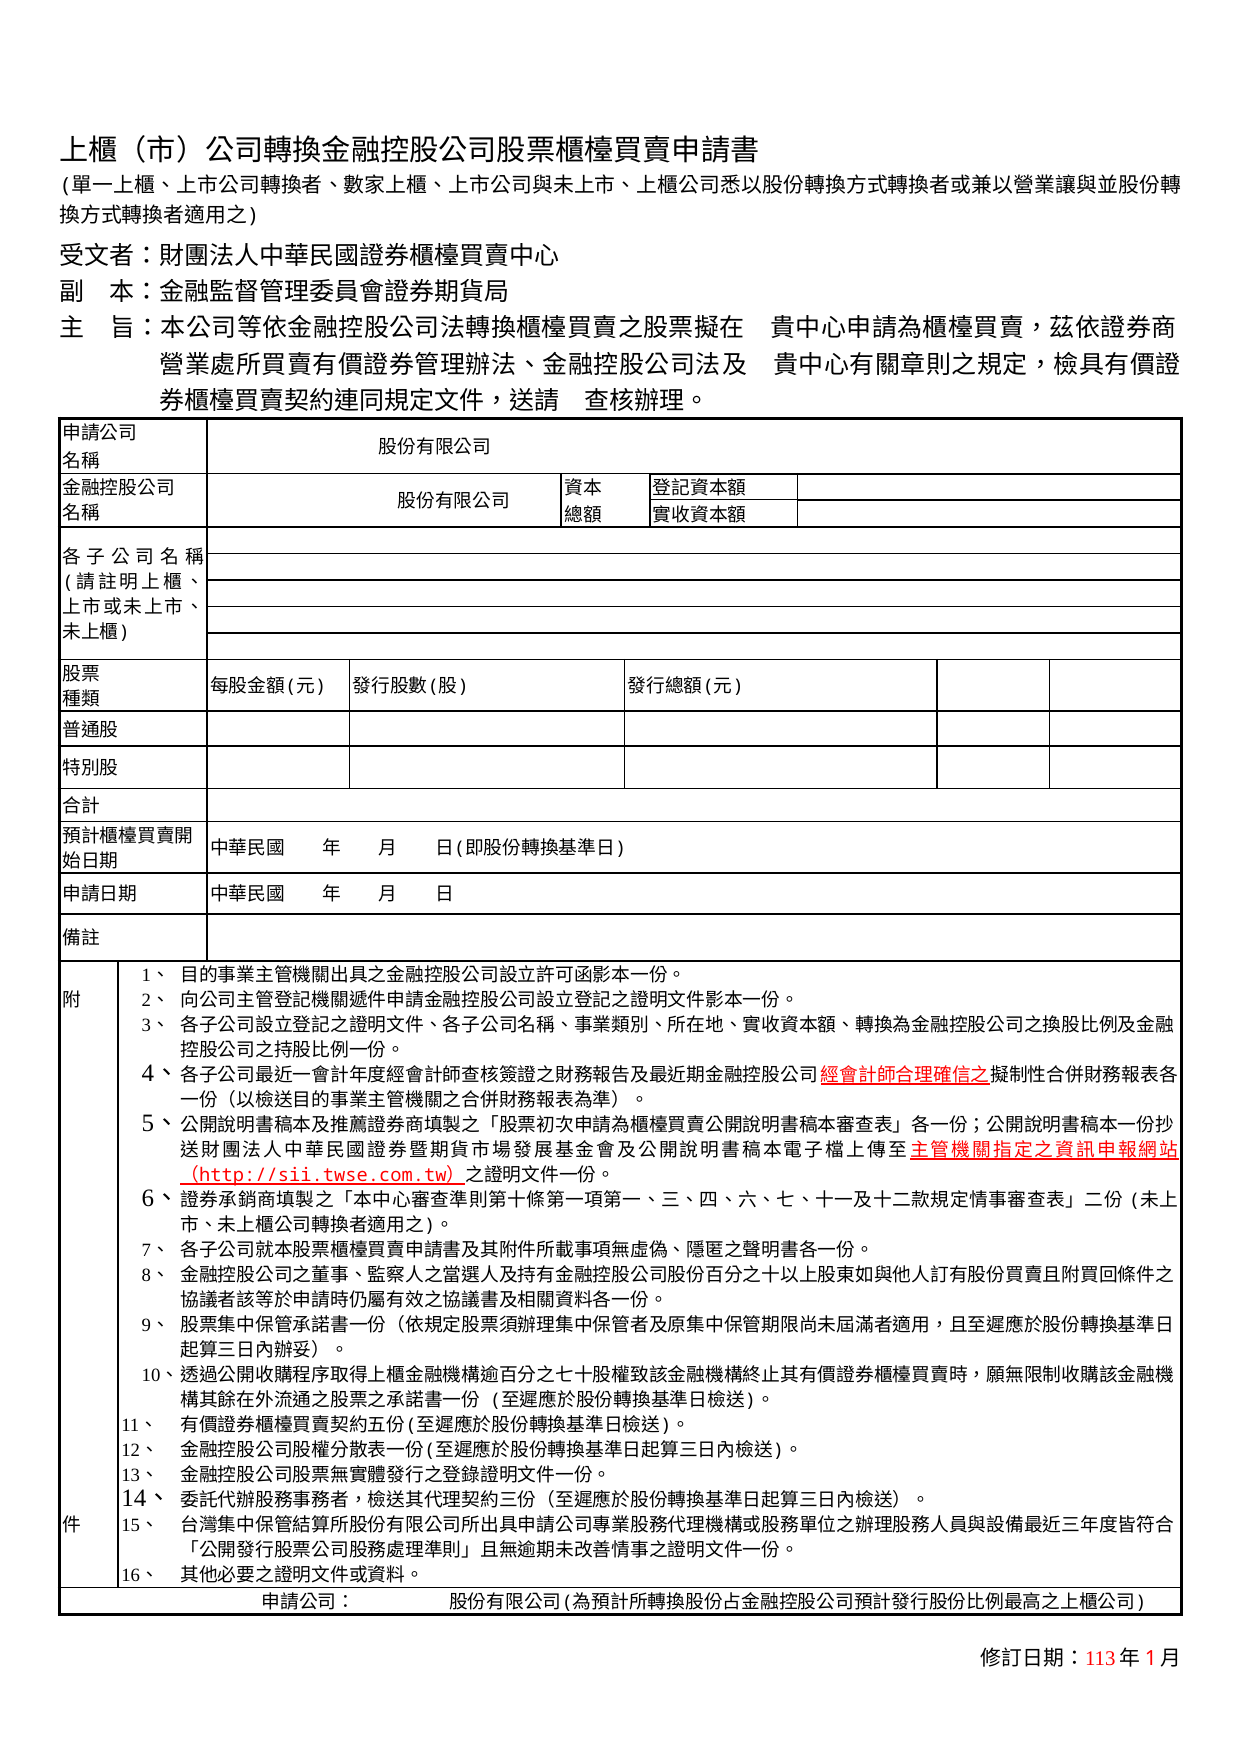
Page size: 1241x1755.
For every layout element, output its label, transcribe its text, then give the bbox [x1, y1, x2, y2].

table_cell [1050, 747, 1180, 787]
table_header 股份有限公司 [208, 420, 1180, 473]
table_cell 登記資本額 [651, 475, 797, 499]
table_cell [798, 475, 1180, 499]
table_cell [1050, 712, 1180, 745]
table_cell [208, 712, 349, 745]
table_cell [208, 789, 1180, 821]
table_cell 合計 [61, 789, 206, 821]
table_cell 發行總額(元) [625, 660, 936, 710]
table_cell 申請日期 [61, 874, 206, 913]
table_cell [208, 581, 1180, 606]
table_cell 股份有限公司 [208, 474, 560, 526]
table_cell [208, 607, 1180, 632]
table_cell [208, 634, 1180, 659]
table_cell [938, 712, 1049, 745]
table_cell 中華民國 年 月 日 [208, 874, 1180, 913]
table_cell [625, 712, 936, 745]
table_header 申請公司 [61, 420, 206, 445]
table_cell 實收資本額 [651, 500, 797, 526]
table_cell 股票 種類 [61, 660, 206, 710]
text 副 本：金融監督管理委員會證券期貨局 [59, 272, 1181, 308]
table_cell [208, 528, 1180, 552]
table_cell 金融控股公司 名稱 [61, 474, 206, 526]
table_cell 預計櫃檯買賣開始日期 [61, 822, 206, 872]
text 受文者：財團法人中華民國證券櫃檯買賣中心 [59, 235, 1181, 272]
table_cell 名稱 [61, 445, 206, 473]
table_cell [350, 747, 624, 787]
table_cell 每股金額(元) [208, 660, 349, 710]
table_cell [1050, 660, 1180, 710]
text 主 旨：本公司等依金融控股公司法轉換櫃檯買賣之股票擬在 貴中心申請為櫃檯買賣，茲依證券商營業處所買賣有價證券管理辦法、金融控股公司法及 貴中心有關章則之規定，檢具有價證券櫃檯買賣契約連同規定文件，送請 查核辦理。 [59, 308, 1181, 417]
table_cell [208, 554, 1180, 579]
table_cell [798, 501, 1180, 526]
table_cell 中華民國 年 月 日(即股份轉換基準日) [208, 822, 1180, 872]
table_cell 申請公司： 股份有限公司(為預計所轉換股份占金融控股公司預計發行股份比例最高之上櫃公司) [61, 1588, 1180, 1613]
table_cell [208, 747, 349, 787]
table_cell 普通股 [61, 712, 206, 745]
table_cell [350, 712, 624, 745]
table_cell [938, 747, 1049, 787]
text (單一上櫃、上市公司轉換者、數家上櫃、上市公司與未上市、上櫃公司悉以股份轉換方式轉換者或兼以營業讓與並股份轉換方式轉換者適用之) [59, 168, 1181, 229]
table_cell 資本 [562, 474, 649, 499]
table_cell 備註 [61, 915, 206, 960]
table_cell 目的事業主管機關出具之金融控股公司設立許可函影本一份。 向公司主管登記機關遞件申請金融控股公司設立登記之證明文件影本一份。 各子公司設立登記之證明文件、各子公司名稱、事業類別、所在地、實收資本額、轉換為金融控股公司之換股比例及金融控股公司之持股比例一份。 各子公司最近一會計年度經會計師查核簽證之財務報告及最近期金融控股公司經會計師合理確信之擬制性合併財務報表各一份（以檢送目的事業主管機關之合併財務報表為準）。 公開說明書稿本及推薦證券商填製之「股票初次申請為櫃檯買賣公開說明書稿本審查表」各一份；公開說明書稿本一份抄送財團法人中華民國證券暨期貨市場發展基金會及公開說明書稿本電子檔上傳至主管機關指定之資訊申報網站（http://sii.twse.com.tw）之證明文件一份。 證券承銷商填製之「本中心審查準則第十條第一項第一、三、四、六、七、十一及十二款規定情事審查表」二份(未上市、未上櫃公司轉換者適用之)。 各子公司就本股票櫃檯買賣申請書及其附件所載事項無虛偽、隱匿之聲明書各一份。 金融控股公司之董事、監察人之當選人及持有金融控股公司股份百分之十以上股東如與他人訂有股份買賣且附買回條件之協議者該等於申請時仍屬有效之協議書及相關資料各一份。 股票集中保管承諾書一份（依規定股票須辦理集中保管者及原集中保管期限尚未屆滿者適用，且至遲應於股份轉換基準日起算三日內辦妥）。 透過公開收購程序取得上櫃金融機構逾百分之七十股權致該金融機構終止其有價證券櫃檯買賣時，願無限制收購該金融機構其餘在外流通之股票之承諾書一份 (至遲應於股份轉換基準日檢送)。 有價證券櫃檯買賣契約五份(至遲應於股份轉換基準日檢送)。 金融控股公司股權分散表一份(至遲應於股份轉換基準日起算三日內檢送)。 金融控股公司股票無實體發行之登錄證明文件一份。 委託代辦股務事務者，檢送其代理契約三份（至遲應於股份轉換基準日起算三日內檢送）。 台灣集中保管結算所股份有限公司所出具申請公司專業股務代理機構或股務單位之辦理股務人員與設備最近三年度皆符合「公開發行股票公司股務處理準則」且無逾期未改善情事之證明文件一份。 其他必要之證明文件或資料。 [119, 962, 1180, 1587]
table_cell [625, 747, 936, 787]
table_cell 總額 [562, 499, 649, 526]
table_cell 發行股數(股) [350, 660, 624, 710]
text 上櫃（市）公司轉換金融控股公司股票櫃檯買賣申請書 [59, 126, 1181, 168]
table_cell 各子公司名稱(請註明上櫃、上市或未上市、未上櫃) [61, 528, 206, 659]
table_cell 特別股 [61, 747, 206, 787]
table_cell 附 件 [61, 962, 117, 1587]
table_cell [208, 915, 1180, 960]
table_cell [938, 660, 1049, 710]
